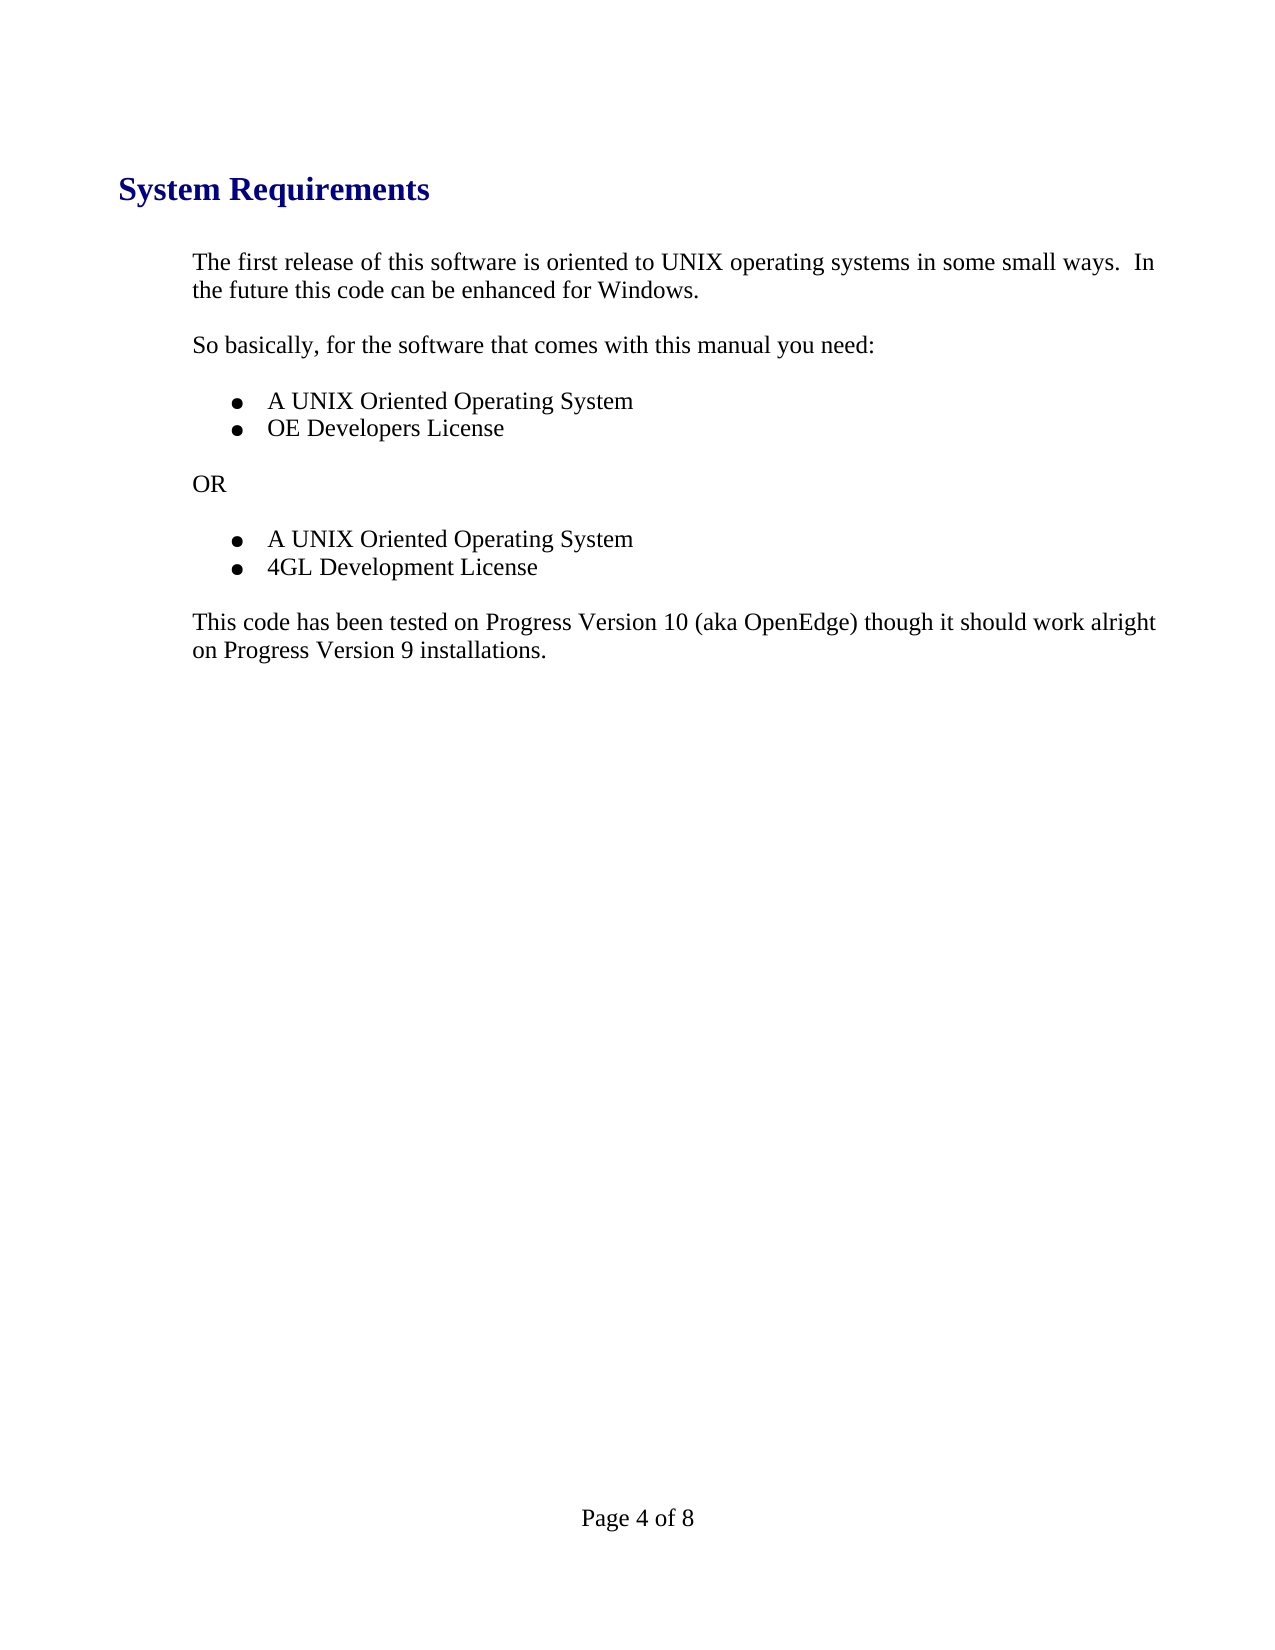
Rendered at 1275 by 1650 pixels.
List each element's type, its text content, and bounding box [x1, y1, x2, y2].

text The first release of this software is oriented to UNIX operating systems in some small ways. In the future this code can be enhanced for Windows. [192, 248, 1157, 304]
list A UNIX Oriented Operating System [229, 525, 1157, 553]
text So basically, for the software that comes with this manual you need: [192, 331, 1157, 359]
list 4GL Development License [229, 553, 1157, 581]
list A UNIX Oriented Operating System [229, 387, 1157, 414]
text OR [192, 470, 1157, 498]
text This code has been tested on Progress Version 10 (aka OpenEdge) though it should work alright on Progress Version 9 installations. [192, 608, 1157, 664]
subtitle System Requirements [118, 171, 1157, 208]
list OE Developers License [229, 414, 1157, 442]
